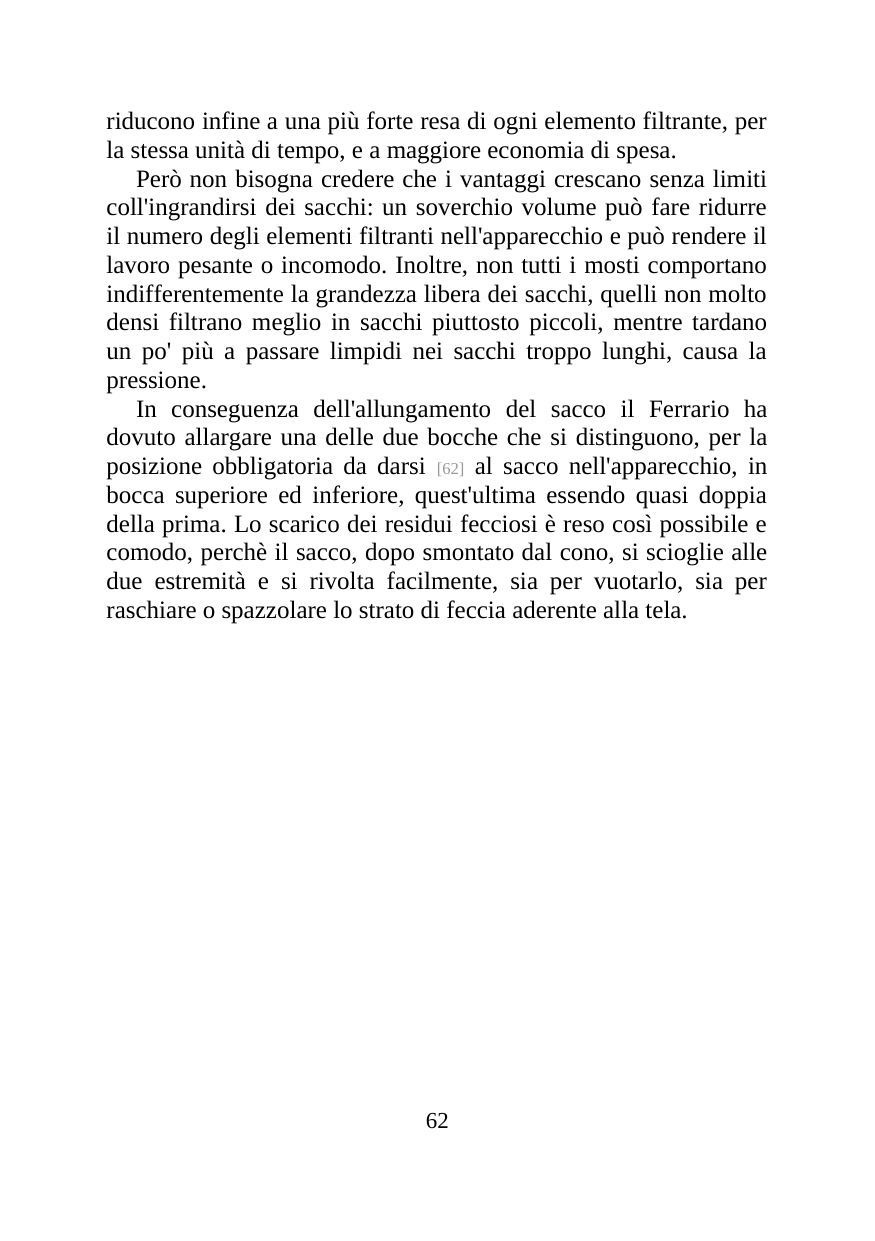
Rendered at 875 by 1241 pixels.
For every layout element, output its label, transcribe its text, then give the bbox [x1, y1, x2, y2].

text In conseguenza dell'allungamento del sacco il Ferrario ha dovuto allargare una delle due bocche che si distinguono, per la posizione obbligatoria da darsi [62] al sacco nell'apparecchio, in bocca superiore ed inferiore, quest'ultima essendo quasi doppia della prima. Lo scarico dei residui fecciosi è reso così possibile e comodo, perchè il sacco, dopo smontato dal cono, si scioglie alle due estremità e si rivolta facilmente, sia per vuotarlo, sia per raschiare o spazzolare lo strato di feccia aderente alla tela. [106, 394, 768, 624]
text riducono infine a una più forte resa di ogni elemento filtrante, per la stessa unità di tempo, e a maggiore economia di spesa. [106, 106, 768, 164]
text Però non bisogna credere che i vantaggi crescano senza limiti coll'ingrandirsi dei sacchi: un soverchio volume può fare ridurre il numero degli elementi filtranti nell'apparecchio e può rendere il lavoro pesante o incomodo. Inoltre, non tutti i mosti comportano indifferentemente la grandezza libera dei sacchi, quelli non molto densi filtrano meglio in sacchi piuttosto piccoli, mentre tardano un po' più a passare limpidi nei sacchi troppo lunghi, causa la pressione. [106, 164, 768, 394]
